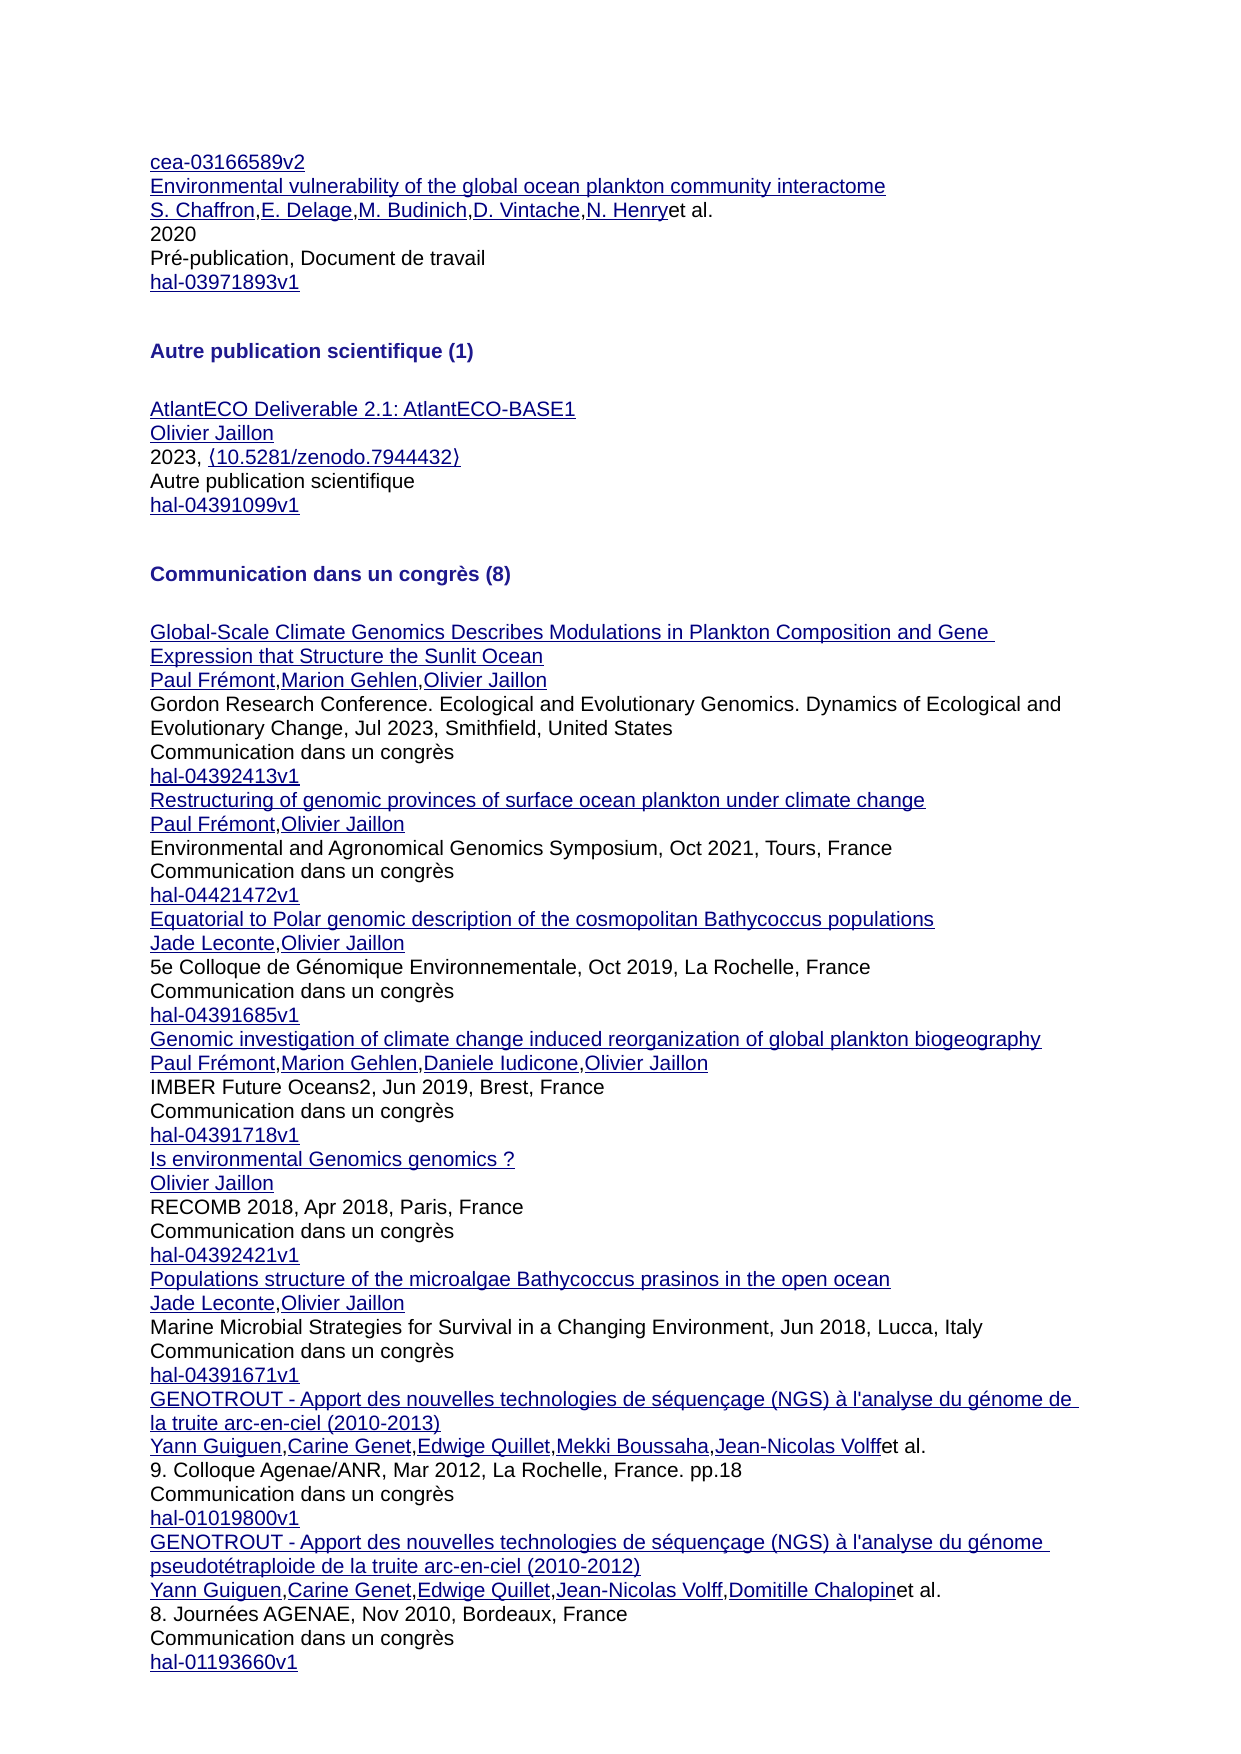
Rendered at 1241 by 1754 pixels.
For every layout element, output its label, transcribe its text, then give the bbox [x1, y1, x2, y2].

subtitle Communication dans un congrès (8) [150, 561, 1090, 585]
table_cell cea-03166589v2 [150, 150, 1090, 174]
table_header Global-Scale Climate Genomics Describes Modulations in Plankton Composition and Gene Expression that Structure the Sunlit Ocean Paul Frémont,Marion Gehlen,Olivier Jaillon Gordon Research Conference. Ecological and Evolutionary Genomics. Dynamics of Ecological and Evolutionary Change, Jul 2023, Smithfield, United States Communication dans un congrès hal-04392413v1 [150, 620, 1090, 787]
table_header AtlantECO Deliverable 2.1: AtlantECO-BASE1 Olivier Jaillon 2023, ⟨10.5281/zenodo.7944432⟩ Autre publication scientifique hal-04391099v1 [150, 397, 1090, 517]
table_cell Is environmental Genomics genomics ? Olivier Jaillon RECOMB 2018, Apr 2018, Paris, France Communication dans un congrès hal-04392421v1 [150, 1147, 1090, 1267]
table_cell GENOTROUT - Apport des nouvelles technologies de séquençage (NGS) à l'analyse du génome pseudotétraploide de la truite arc-en-ciel (2010-2012) Yann Guiguen,Carine Genet,Edwige Quillet,Jean-Nicolas Volff,Domitille Chalopinet al. 8. Journées AGENAE, Nov 2010, Bordeaux, France Communication dans un congrès hal-01193660v1 [150, 1530, 1090, 1674]
table_cell Equatorial to Polar genomic description of the cosmopolitan Bathycoccus populations Jade Leconte,Olivier Jaillon 5e Colloque de Génomique Environnementale, Oct 2019, La Rochelle, France Communication dans un congrès hal-04391685v1 [150, 907, 1090, 1027]
table_cell Environmental vulnerability of the global ocean plankton community interactome S. Chaffron,E. Delage,M. Budinich,D. Vintache,N. Henryet al. 2020 Pré-publication, Document de travail hal-03971893v1 [150, 174, 1090, 294]
table_cell Restructuring of genomic provinces of surface ocean plankton under climate change Paul Frémont,Olivier Jaillon Environmental and Agronomical Genomics Symposium, Oct 2021, Tours, France Communication dans un congrès hal-04421472v1 [150, 788, 1090, 907]
subtitle Autre publication scientifique (1) [150, 338, 1090, 362]
table_cell GENOTROUT - Apport des nouvelles technologies de séquençage (NGS) à l'analyse du génome de la truite arc-en-ciel (2010-2013) Yann Guiguen,Carine Genet,Edwige Quillet,Mekki Boussaha,Jean-Nicolas Volffet al. 9. Colloque Agenae/ANR, Mar 2012, La Rochelle, France. pp.18 Communication dans un congrès hal-01019800v1 [150, 1386, 1090, 1530]
table_cell Populations structure of the microalgae Bathycoccus prasinos in the open ocean Jade Leconte,Olivier Jaillon Marine Microbial Strategies for Survival in a Changing Environment, Jun 2018, Lucca, Italy Communication dans un congrès hal-04391671v1 [150, 1267, 1090, 1386]
table_cell Genomic investigation of climate change induced reorganization of global plankton biogeography Paul Frémont,Marion Gehlen,Daniele Iudicone,Olivier Jaillon IMBER Future Oceans2, Jun 2019, Brest, France Communication dans un congrès hal-04391718v1 [150, 1027, 1090, 1147]
